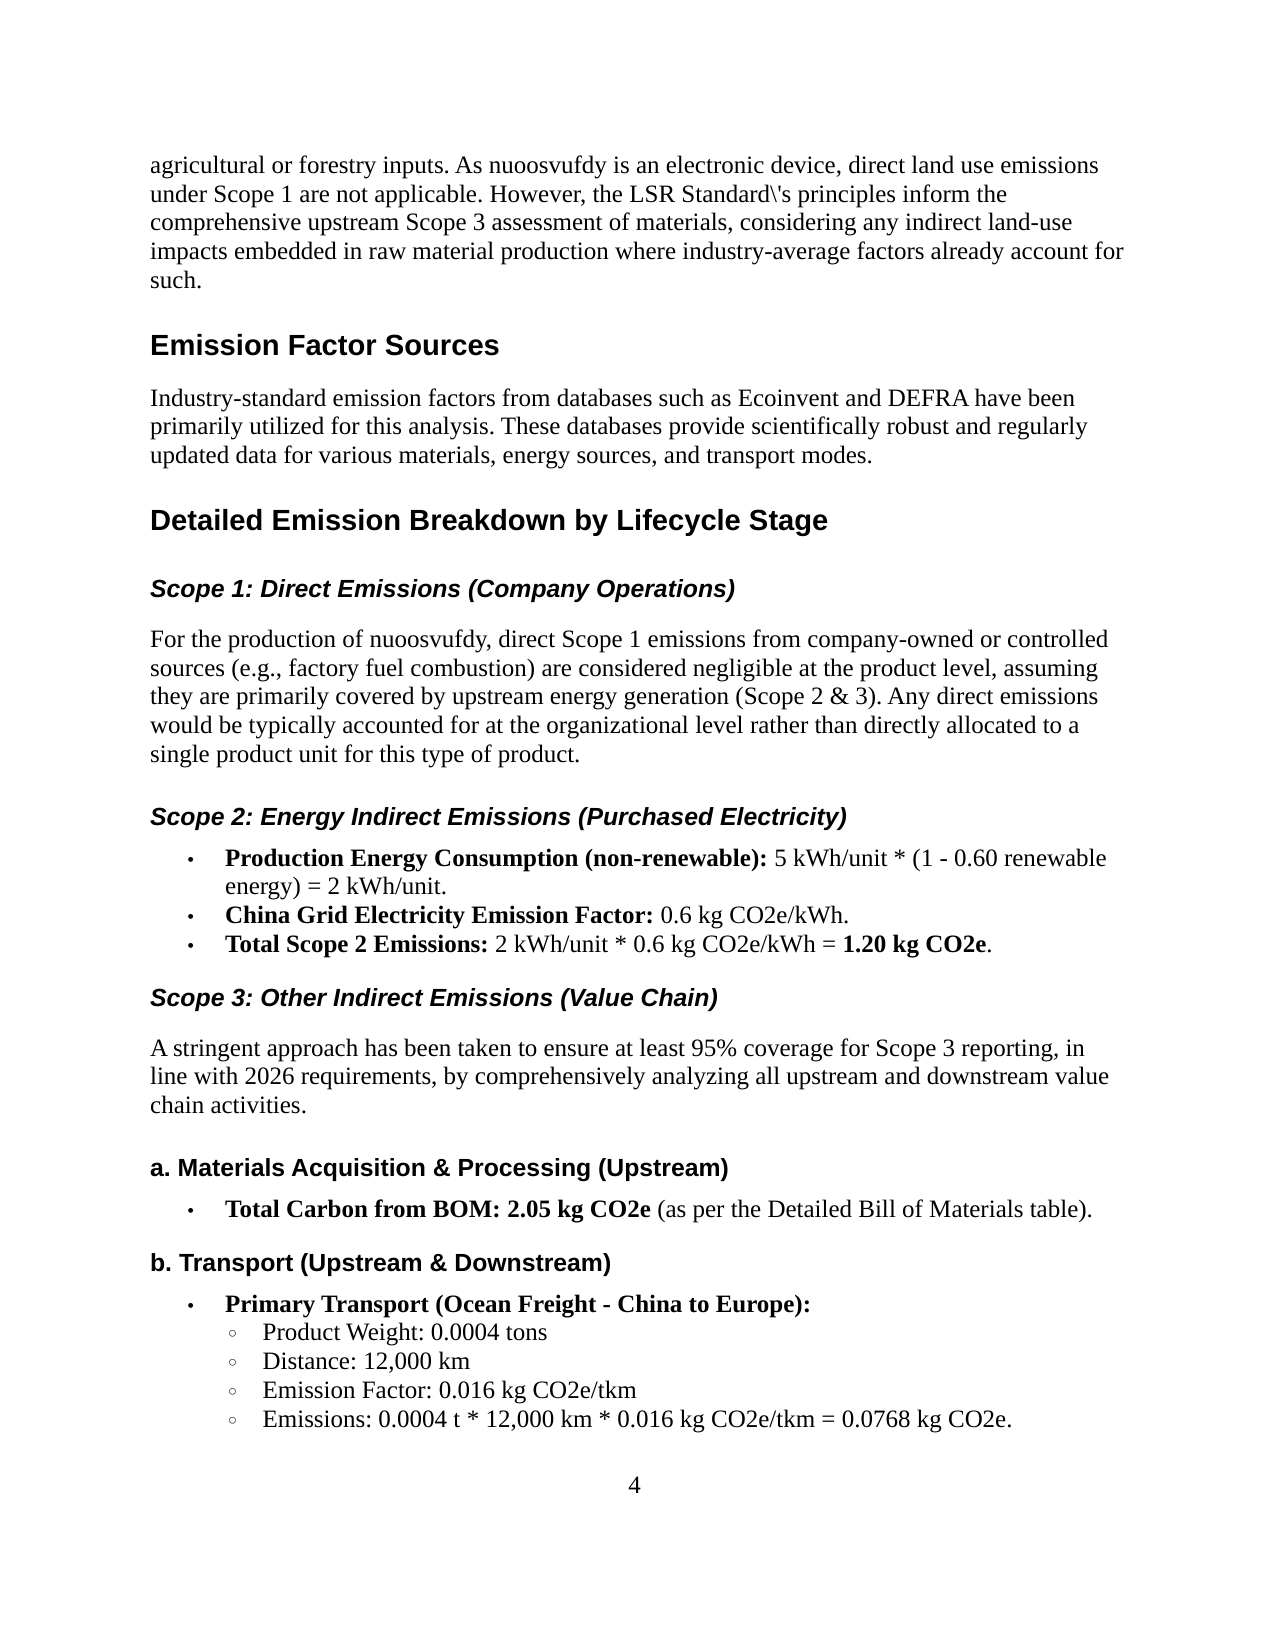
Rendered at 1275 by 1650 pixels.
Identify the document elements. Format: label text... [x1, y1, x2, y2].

list Product Weight: 0.0004 tons [225, 1317, 1125, 1346]
text For the production of nuoosvufdy, direct Scope 1 emissions from company-owned or controlled sources (e.g., factory fuel combustion) are considered negligible at the product level, assuming they are primarily covered by upstream energy generation (Scope 2 & 3). Any direct emissions would be typically accounted for at the organizational level rather than directly allocated to a single product unit for this type of product. [150, 624, 1125, 768]
list China Grid Electricity Emission Factor: 0.6 kg CO2e/kWh. [187, 900, 1125, 929]
subtitle b. Transport (Upstream & Downstream) [150, 1248, 1125, 1276]
list Production Energy Consumption (non-renewable): 5 kWh/unit * (1 - 0.60 renewable energy) = 2 kWh/unit. [187, 843, 1125, 900]
subtitle Scope 3: Other Indirect Emissions (Value Chain) [150, 983, 1125, 1011]
list Total Carbon from BOM: 2.05 kg CO2e (as per the Detailed Bill of Materials table). [187, 1194, 1125, 1223]
text agricultural or forestry inputs. As nuoosvufdy is an electronic device, direct land use emissions under Scope 1 are not applicable. However, the LSR Standard\'s principles inform the comprehensive upstream Scope 3 assessment of materials, considering any indirect land-use impacts embedded in raw material production where industry-average factors already account for such. [150, 150, 1125, 294]
subtitle Scope 2: Energy Indirect Emissions (Purchased Electricity) [150, 802, 1125, 830]
subtitle Emission Factor Sources [150, 328, 1125, 361]
subtitle a. Materials Acquisition & Processing (Upstream) [150, 1153, 1125, 1181]
list Total Scope 2 Emissions: 2 kWh/unit * 0.6 kg CO2e/kWh = 1.20 kg CO2e. [187, 929, 1125, 958]
list Emission Factor: 0.016 kg CO2e/tkm [225, 1375, 1125, 1404]
list Primary Transport (Ocean Freight - China to Europe): [187, 1289, 1125, 1317]
subtitle Detailed Emission Breakdown by Lifecycle Stage [150, 503, 1125, 536]
list Distance: 12,000 km [225, 1346, 1125, 1375]
text Industry-standard emission factors from databases such as Ecoinvent and DEFRA have been primarily utilized for this analysis. These databases provide scientifically robust and regularly updated data for various materials, energy sources, and transport modes. [150, 383, 1125, 469]
text A stringent approach has been taken to ensure at least 95% coverage for Scope 3 reporting, in line with 2026 requirements, by comprehensively analyzing all upstream and downstream value chain activities. [150, 1033, 1125, 1119]
list Emissions: 0.0004 t * 12,000 km * 0.016 kg CO2e/tkm = 0.0768 kg CO2e. [225, 1404, 1125, 1432]
subtitle Scope 1: Direct Emissions (Company Operations) [150, 574, 1125, 602]
